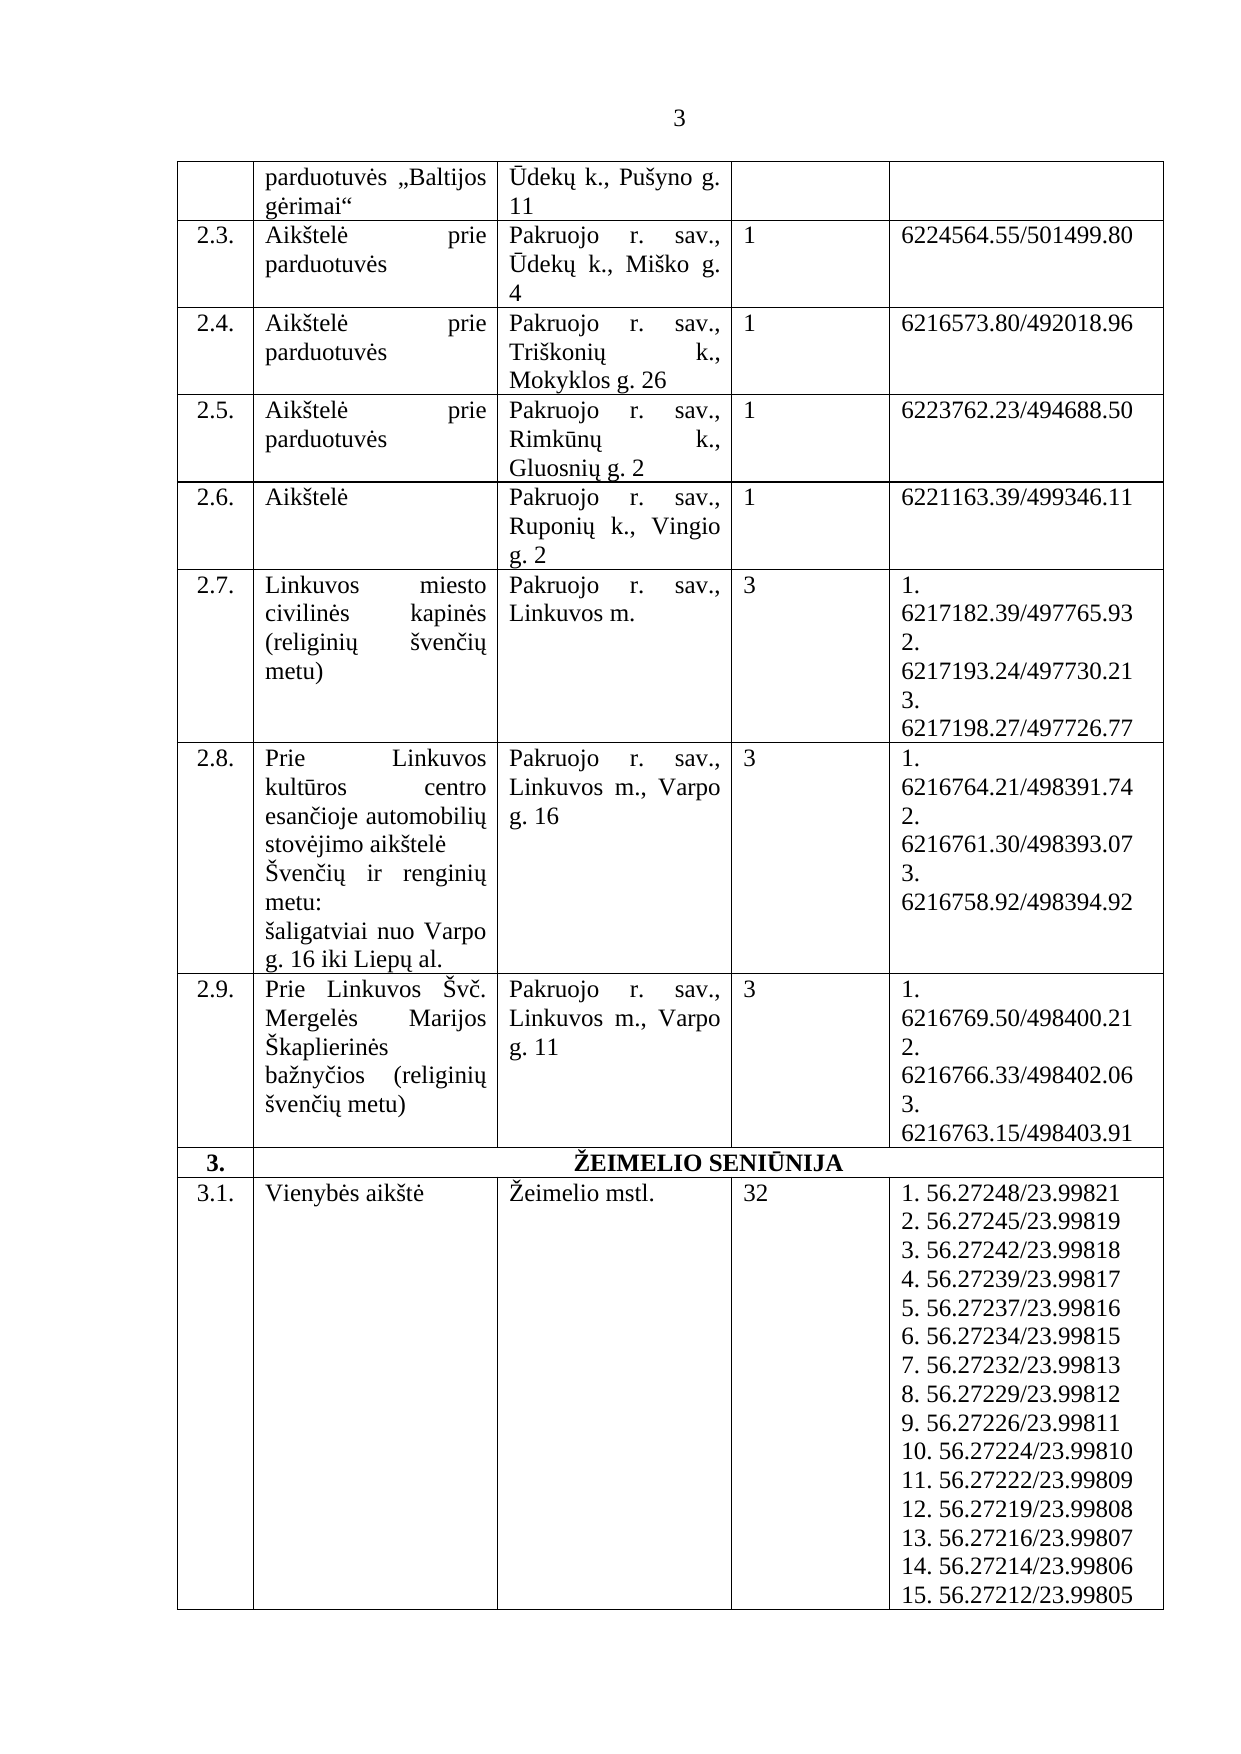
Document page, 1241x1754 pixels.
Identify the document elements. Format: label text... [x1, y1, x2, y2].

table_cell 2.8. [178, 743, 253, 973]
table_cell 3. [178, 1148, 253, 1177]
table_cell ŽEIMELIO SENIŪNIJA [254, 1148, 1163, 1177]
table_cell 1 [732, 483, 889, 569]
table_cell 32 [732, 1178, 889, 1609]
table_cell 1. 6216764.21/498391.74 2. 6216761.30/498393.07 3. 6216758.92/498394.92 [890, 743, 1163, 973]
table_cell 2.6. [178, 483, 253, 569]
table_cell Pakruojo r. sav., Linkuvos m., Varpo g. 11 [498, 974, 731, 1147]
table_cell 3 [732, 570, 889, 742]
table_cell Pakruojo r. sav., Triškonių k., Mokyklos g. 26 [498, 308, 731, 394]
table_cell Aikštelė [254, 483, 497, 569]
table_cell 3 [732, 974, 889, 1147]
table_cell 3.1. [178, 1178, 253, 1609]
table_cell [890, 162, 1163, 219]
table_cell Prie Linkuvos Švč. Mergelės Marijos Škaplierinės bažnyčios (religinių švenčių metu) [254, 974, 497, 1147]
table_cell 1 [732, 395, 889, 481]
table_cell 2.5. [178, 395, 253, 481]
table_cell [178, 162, 253, 219]
table_cell 1. 6217182.39/497765.93 2. 6217193.24/497730.21 3. 6217198.27/497726.77 [890, 570, 1163, 742]
table_cell Aikštelė prie parduotuvės [254, 308, 497, 394]
table_cell parduotuvės „Baltijos gėrimai“ [254, 162, 497, 219]
table_cell Pakruojo r. sav., Ruponių k., Vingio g. 2 [498, 483, 731, 569]
table_cell 6221163.39/499346.11 [890, 483, 1163, 569]
table_cell Vienybės aikštė [254, 1178, 497, 1609]
table_cell Žeimelio mstl. [498, 1178, 731, 1609]
table_cell 1 [732, 308, 889, 394]
table_cell Pakruojo r. sav., Rimkūnų k., Gluosnių g. 2 [498, 395, 731, 481]
table_cell 3 [732, 743, 889, 973]
table_cell 2.3. [178, 221, 253, 307]
table_cell 2.9. [178, 974, 253, 1147]
table_cell [732, 162, 889, 219]
table_cell 2.4. [178, 308, 253, 394]
table_cell Linkuvos miesto civilinės kapinės (religinių švenčių metu) [254, 570, 497, 742]
table_cell Prie Linkuvos kultūros centro esančioje automobilių stovėjimo aikštelė Švenčių ir renginių metu: šaligatviai nuo Varpo g. 16 iki Liepų al. [254, 743, 497, 973]
table_cell 6224564.55/501499.80 [890, 221, 1163, 307]
table_cell 1 [732, 221, 889, 307]
table_cell Pakruojo r. sav., Linkuvos m., Varpo g. 16 [498, 743, 731, 973]
table_cell Pakruojo r. sav., Linkuvos m. [498, 570, 731, 742]
table_cell 2.7. [178, 570, 253, 742]
table_cell 6223762.23/494688.50 [890, 395, 1163, 481]
table_cell Ūdekų k., Pušyno g. 11 [498, 162, 731, 219]
table_cell Aikštelė prie parduotuvės [254, 395, 497, 481]
table_cell 1. 6216769.50/498400.21 2. 6216766.33/498402.06 3. 6216763.15/498403.91 [890, 974, 1163, 1147]
table_cell Aikštelė prie parduotuvės [254, 221, 497, 307]
table_cell Pakruojo r. sav., Ūdekų k., Miško g. 4 [498, 221, 731, 307]
table_cell 6216573.80/492018.96 [890, 308, 1163, 394]
table_cell 1. 56.27248/23.99821 2. 56.27245/23.99819 3. 56.27242/23.99818 4. 56.27239/23.99817 5. 56.27237/23.99816 6. 56.27234/23.99815 7. 56.27232/23.99813 8. 56.27229/23.99812 9. 56.27226/23.99811 10. 56.27224/23.99810 11. 56.27222/23.99809 12. 56.27219/23.99808 13. 56.27216/23.99807 14. 56.27214/23.99806 15. 56.27212/23.99805 [890, 1178, 1163, 1609]
